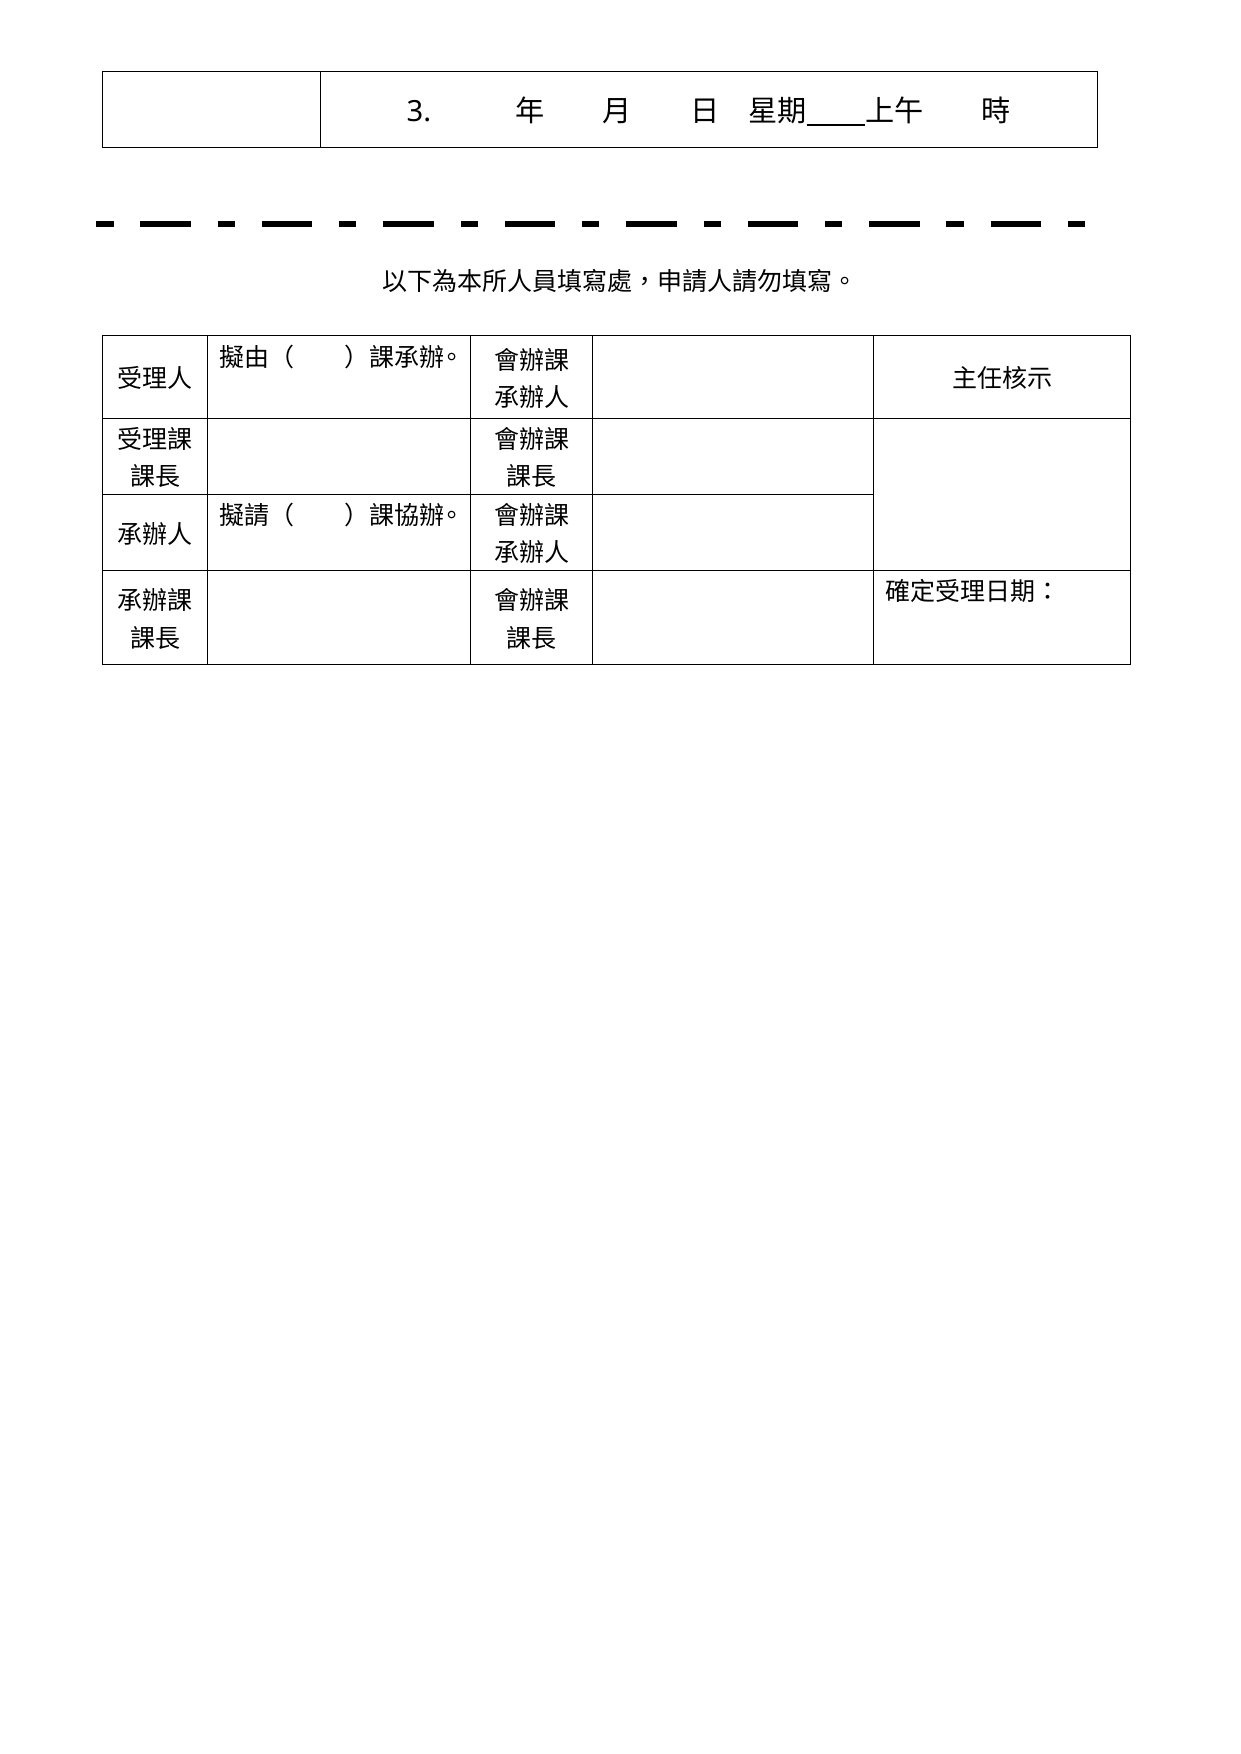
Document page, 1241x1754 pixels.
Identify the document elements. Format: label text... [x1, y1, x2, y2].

table_cell 確定受理日期： [874, 571, 1130, 664]
table_cell 受理課課長 [103, 419, 207, 494]
table_cell [208, 571, 470, 664]
table_cell [593, 419, 873, 494]
table_cell 會辦課 課長 [471, 419, 592, 494]
table_cell 會辦課 課長 [471, 571, 592, 664]
table_cell [593, 495, 873, 570]
table_header [593, 336, 873, 418]
table_cell [874, 419, 1130, 570]
table_cell [103, 72, 320, 147]
table_header 會辦課 承辦人 [471, 336, 592, 418]
text 以下為本所人員填寫處，申請人請勿填寫。 [118, 260, 1122, 298]
table_cell 擬請（ ）課協辦。 [208, 495, 470, 570]
table_cell [208, 419, 470, 494]
table_cell [593, 571, 873, 664]
table_cell 承辦課課長 [103, 571, 207, 664]
table_cell 擬預約時間：（請提供2至3個日期，供本所派員參考） 年 月 日 星期 上午 時 年 月 日 星期 上午 時 年 月 日 星期 上午 時 [321, 72, 1097, 147]
table_cell 會辦課 承辦人 [471, 495, 592, 570]
table_cell 承辦人 [103, 495, 207, 570]
table_header 擬由（ ）課承辦。 [208, 336, 470, 418]
table_header 受理人 [103, 336, 207, 418]
table_header 主任核示 [874, 336, 1130, 418]
